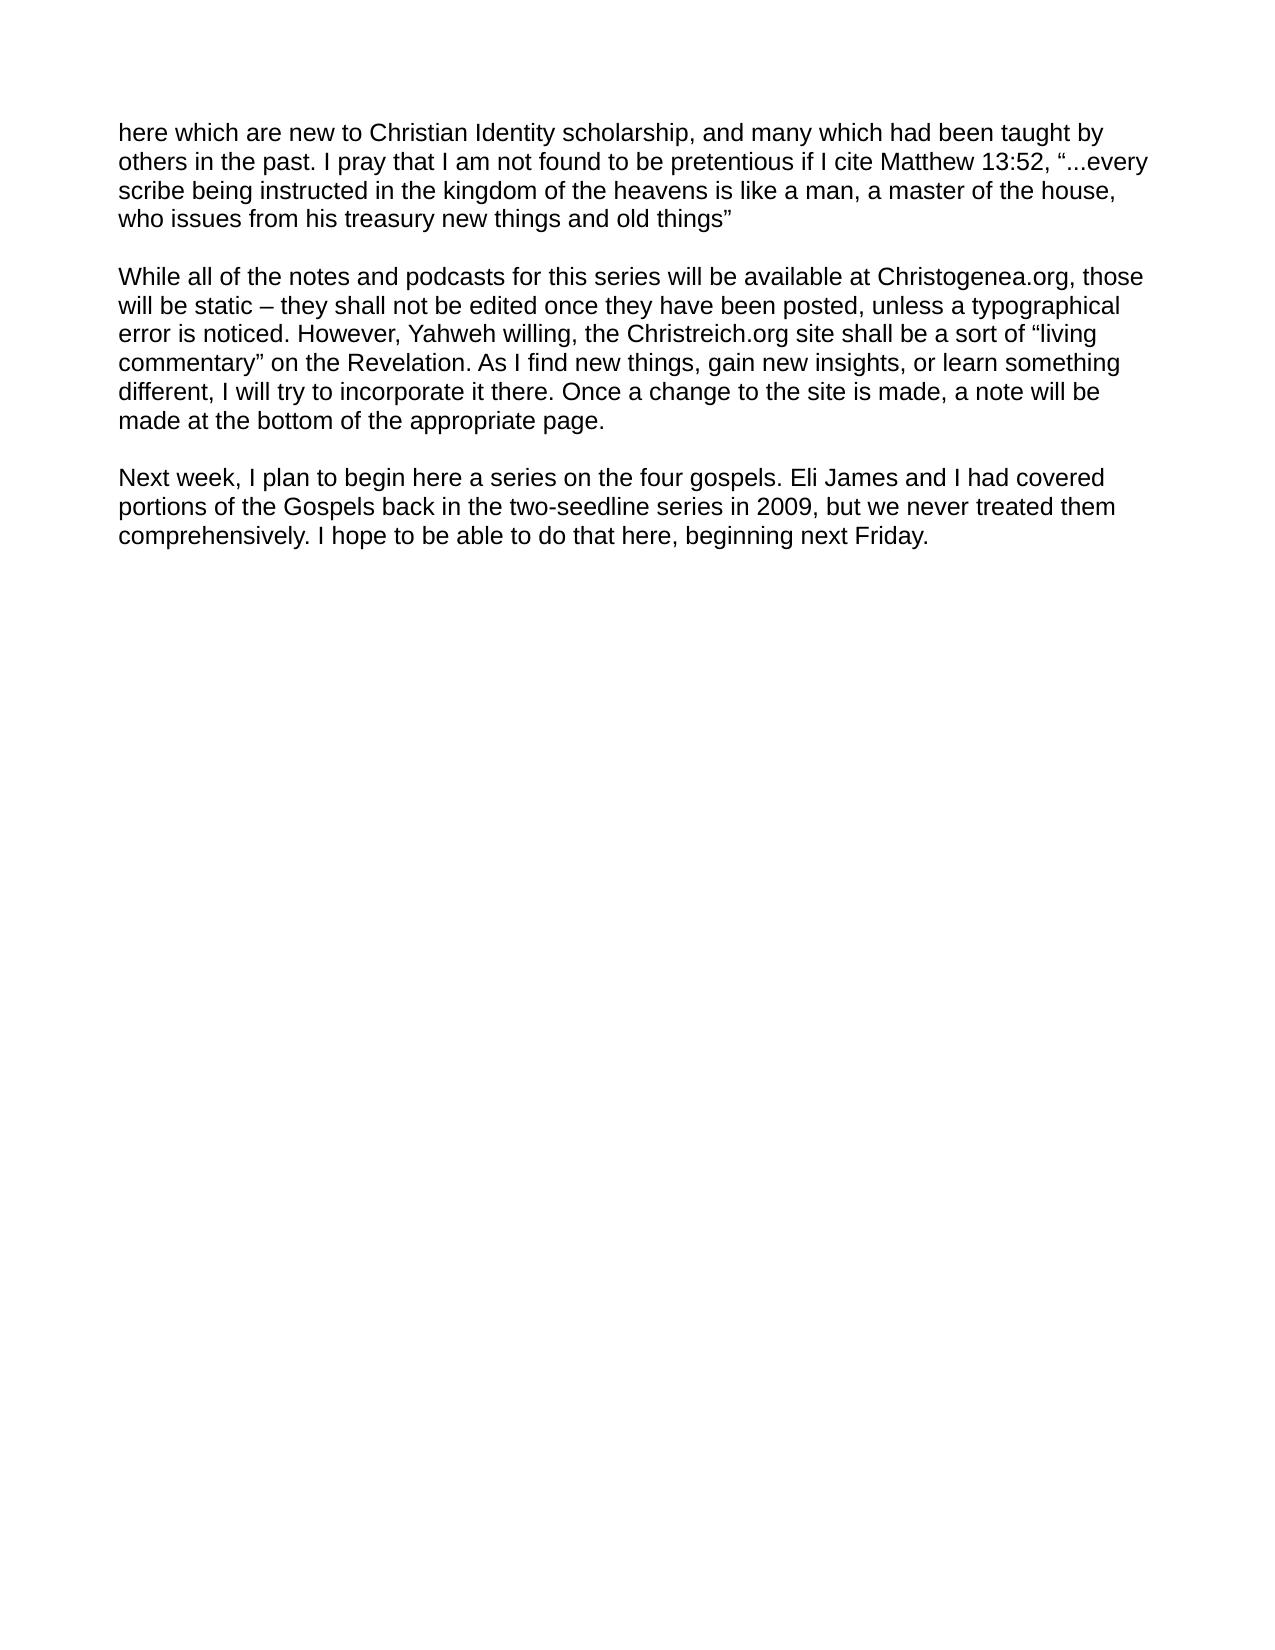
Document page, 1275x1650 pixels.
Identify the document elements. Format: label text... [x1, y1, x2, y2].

text Next week, I plan to begin here a series on the four gospels. Eli James and I had covered portions of the Gospels back in the two-seedline series in 2009, but we never treated them comprehensively. I hope to be able to do that here, beginning next Friday. [118, 463, 1157, 549]
text While all of the notes and podcasts for this series will be available at Christogenea.org, those will be static – they shall not be edited once they have been posted, unless a typographical error is noticed. However, Yahweh willing, the Christreich.org site shall be a sort of “living commentary” on the Revelation. As I find new things, gain new insights, or learn something different, I will try to incorporate it there. Once a change to the site is made, a note will be made at the bottom of the appropriate page. [118, 262, 1157, 434]
text here which are new to Christian Identity scholarship, and many which had been taught by others in the past. I pray that I am not found to be pretentious if I cite Matthew 13:52, “...every scribe being instructed in the kingdom of the heavens is like a man, a master of the house, who issues from his treasury new things and old things” [118, 118, 1157, 233]
